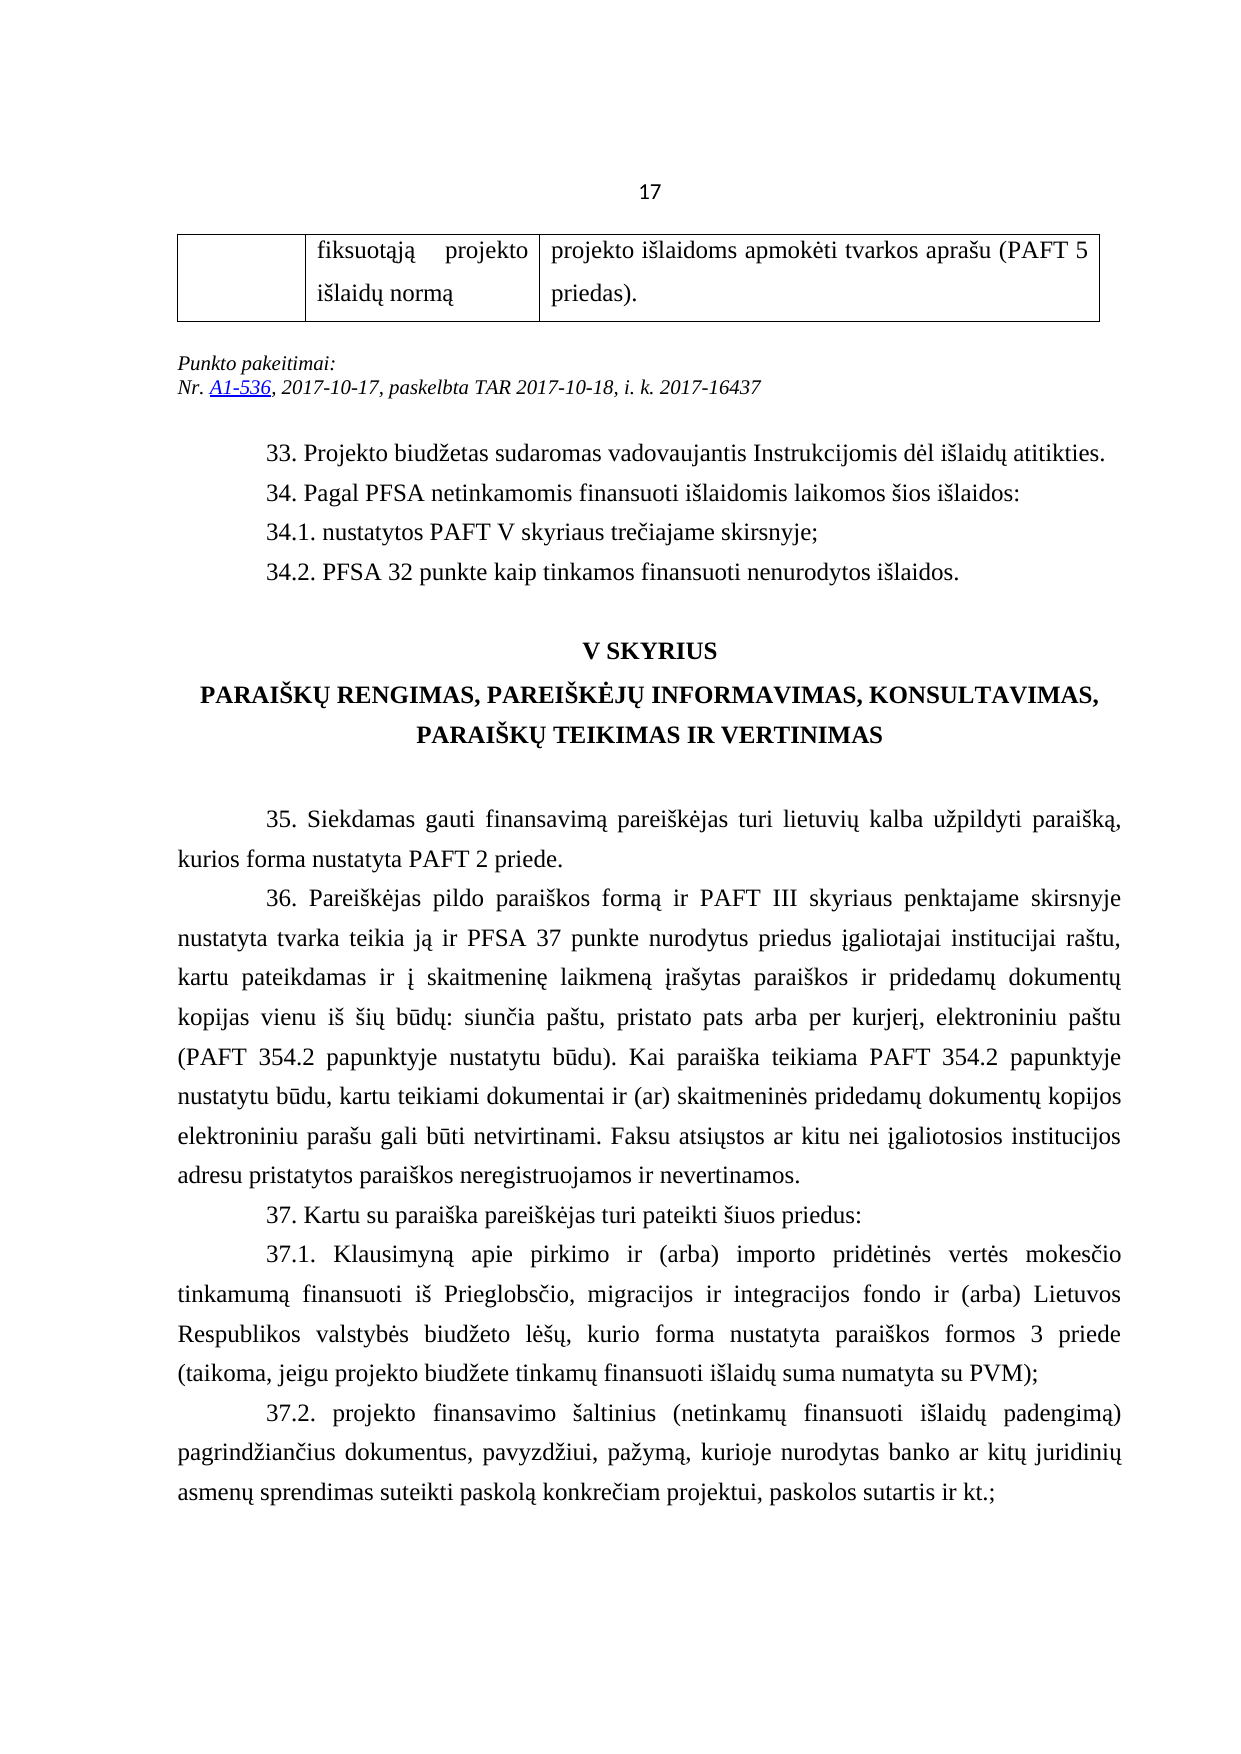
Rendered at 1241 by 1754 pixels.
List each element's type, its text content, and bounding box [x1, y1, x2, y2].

text 34.2. PFSA 32 punkte kaip tinkamos finansuoti nenurodytos išlaidos. [177, 546, 1122, 586]
text 34.1. nustatytos PAFT V skyriaus trečiajame skirsnyje; [177, 507, 1122, 546]
text 37. Kartu su paraiška pareiškėjas turi pateikti šiuos priedus: [177, 1189, 1122, 1229]
text 35. Siekdamas gauti finansavimą pareiškėjas turi lietuvių kalba užpildyti paraišką, kurios forma nustatyta PAFT 2 priede. [177, 793, 1122, 872]
text 36. Pareiškėjas pildo paraiškos formą ir PAFT III skyriaus penktajame skirsnyje nustatyta tvarka teikia ją ir PFSA 37 punkte nurodytus priedus įgaliotajai institucijai raštu, kartu pateikdamas ir į skaitmeninę laikmeną įrašytas paraiškos ir pridedamų dokumentų kopijas vienu iš šių būdų: siunčia paštu, pristato pats arba per kurjerį, elektroniniu paštu (PAFT 354.2 papunktyje nustatytu būdu). Kai paraiška teikiama PAFT 354.2 papunktyje nustatytu būdu, kartu teikiami dokumentai ir (ar) skaitmeninės pridedamų dokumentų kopijos elektroniniu parašu gali būti netvirtinami. Faksu atsiųstos ar kitu nei įgaliotosios institucijos adresu pristatytos paraiškos neregistruojamos ir nevertinamos. [177, 872, 1122, 1189]
text Punkto pakeitimai: [177, 351, 1122, 375]
text V SKYRIUS [177, 625, 1122, 665]
table_cell [178, 235, 305, 321]
text 37.2. projekto finansavimo šaltinius (netinkamų finansuoti išlaidų padengimą) pagrindžiančius dokumentus, pavyzdžiui, pažymą, kurioje nurodytas banko ar kitų juridinių asmenų sprendimas suteikti paskolą konkrečiam projektui, paskolos sutartis ir kt.; [177, 1387, 1122, 1506]
table_cell projekto išlaidoms apmokėti tvarkos aprašu (PAFT 5 priedas). [540, 235, 1099, 321]
text Nr. A1-536, 2017-10-17, paskelbta TAR 2017-10-18, i. k. 2017-16437 [177, 375, 1122, 399]
text 37.1. Klausimyną apie pirkimo ir (arba) importo pridėtinės vertės mokesčio tinkamumą finansuoti iš Prieglobsčio, migracijos ir integracijos fondo ir (arba) Lietuvos Respublikos valstybės biudžeto lėšų, kurio forma nustatyta paraiškos formos 3 priede (taikoma, jeigu projekto biudžete tinkamų finansuoti išlaidų suma numatyta su PVM); [177, 1229, 1122, 1387]
text PARAIŠKŲ RENGIMAS, PAREIŠKĖJŲ INFORMAVIMAS, KONSULTAVIMAS, PARAIŠKŲ TEIKIMAS IR VERTINIMAS [177, 670, 1122, 749]
table_cell fiksuotąją projekto išlaidų normą [306, 235, 539, 321]
text 33. Projekto biudžetas sudaromas vadovaujantis Instrukcijomis dėl išlaidų atitikties. [177, 427, 1122, 467]
text 34. Pagal PFSA netinkamomis finansuoti išlaidomis laikomos šios išlaidos: [177, 467, 1122, 507]
